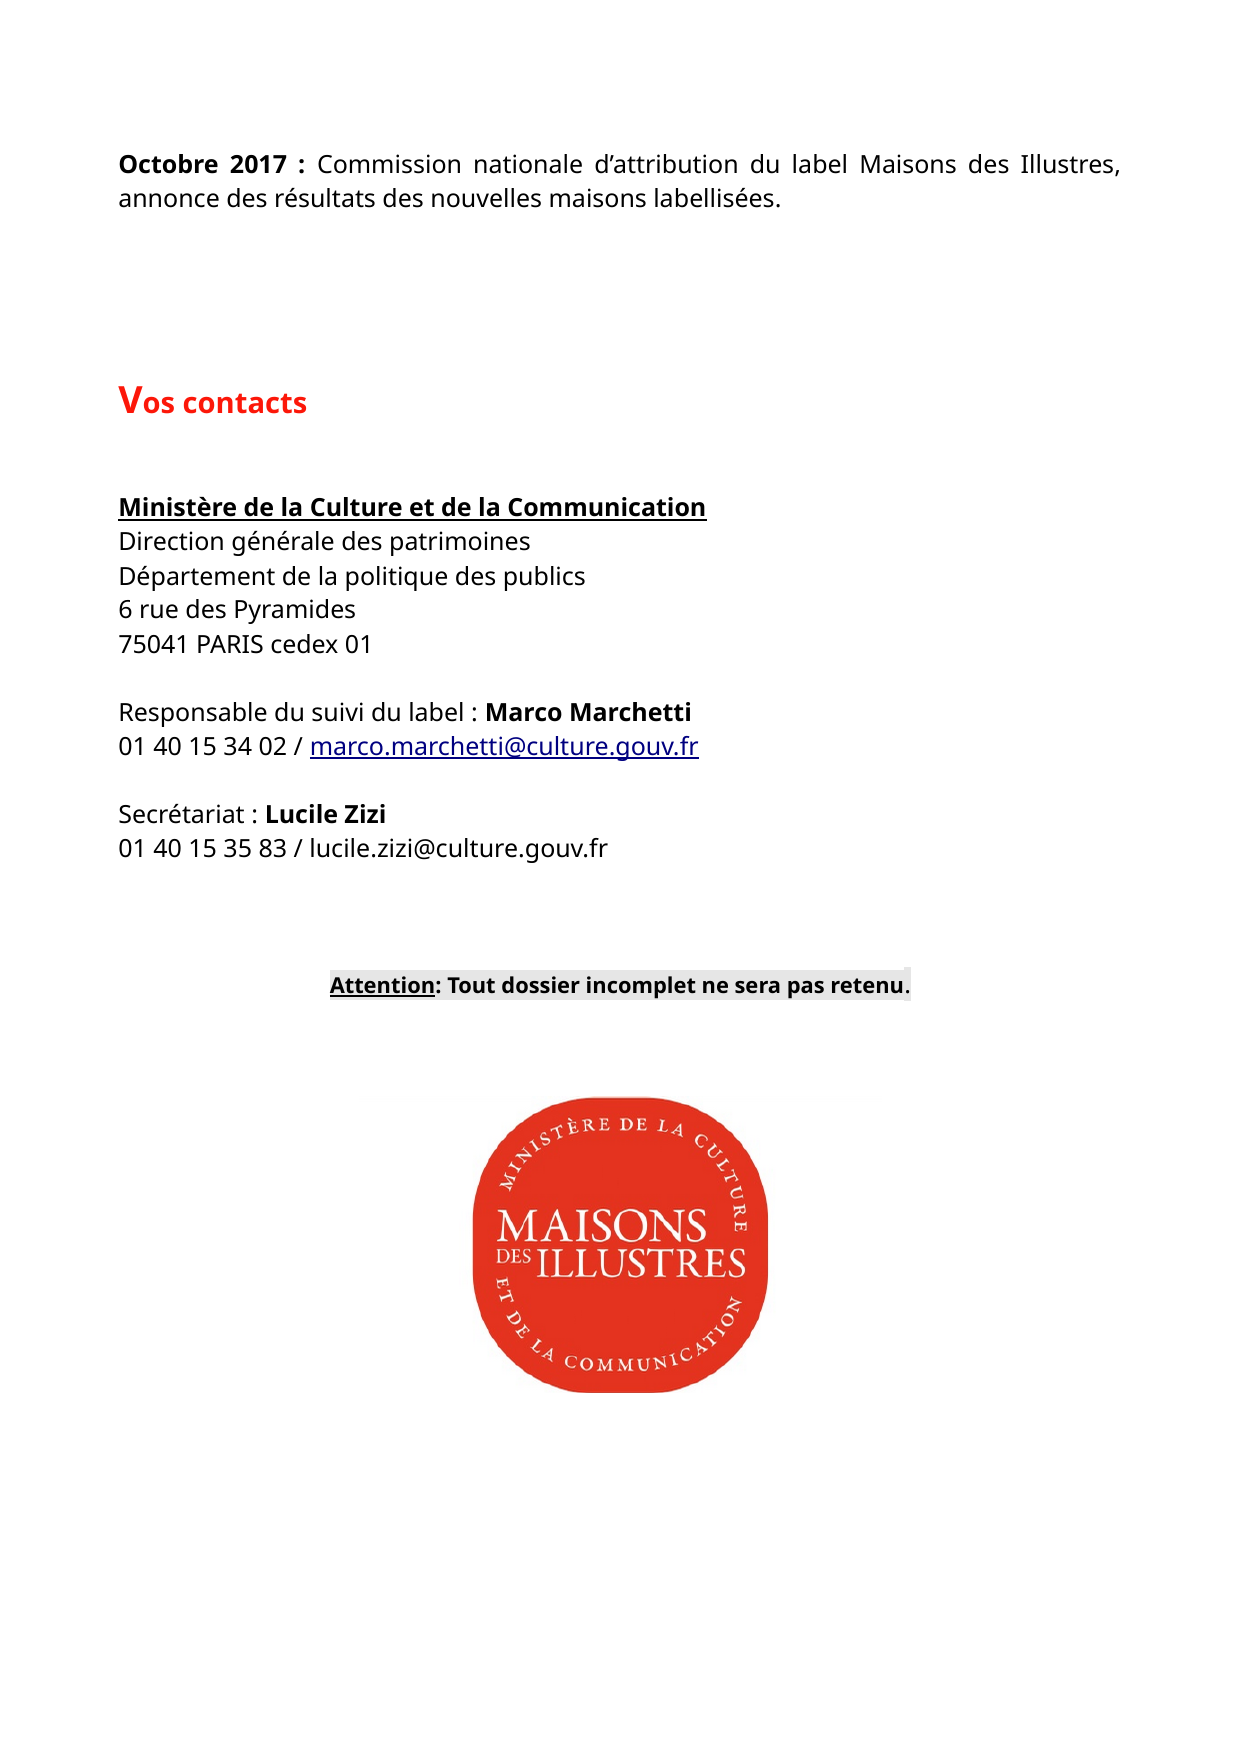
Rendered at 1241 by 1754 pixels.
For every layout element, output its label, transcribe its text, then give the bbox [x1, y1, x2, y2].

text Direction générale des patrimoines [118, 524, 1122, 558]
text Vos contacts [118, 374, 1122, 425]
text Secrétariat : Lucile Zizi [118, 797, 1122, 831]
text Ministère de la Culture et de la Communication [118, 490, 1122, 524]
text 75041 PARIS cedex 01 [118, 626, 1122, 660]
text Attention: Tout dossier incomplet ne sera pas retenu. [118, 967, 1122, 1001]
text 6 rue des Pyramides [118, 592, 1122, 626]
text 01 40 15 35 83 / lucile.zizi@culture.gouv.fr [118, 831, 1122, 865]
text 01 40 15 34 02 / marco.marchetti@culture.gouv.fr [118, 728, 1122, 762]
picture [358, 1096, 882, 1393]
text Département de la politique des publics [118, 558, 1122, 592]
text Octobre 2017 : Commission nationale d’attribution du label Maisons des Illustres, annonce des résultats des nouvelles maisons labellisées. [118, 147, 1122, 215]
text Responsable du suivi du label : Marco Marchetti [118, 694, 1122, 728]
